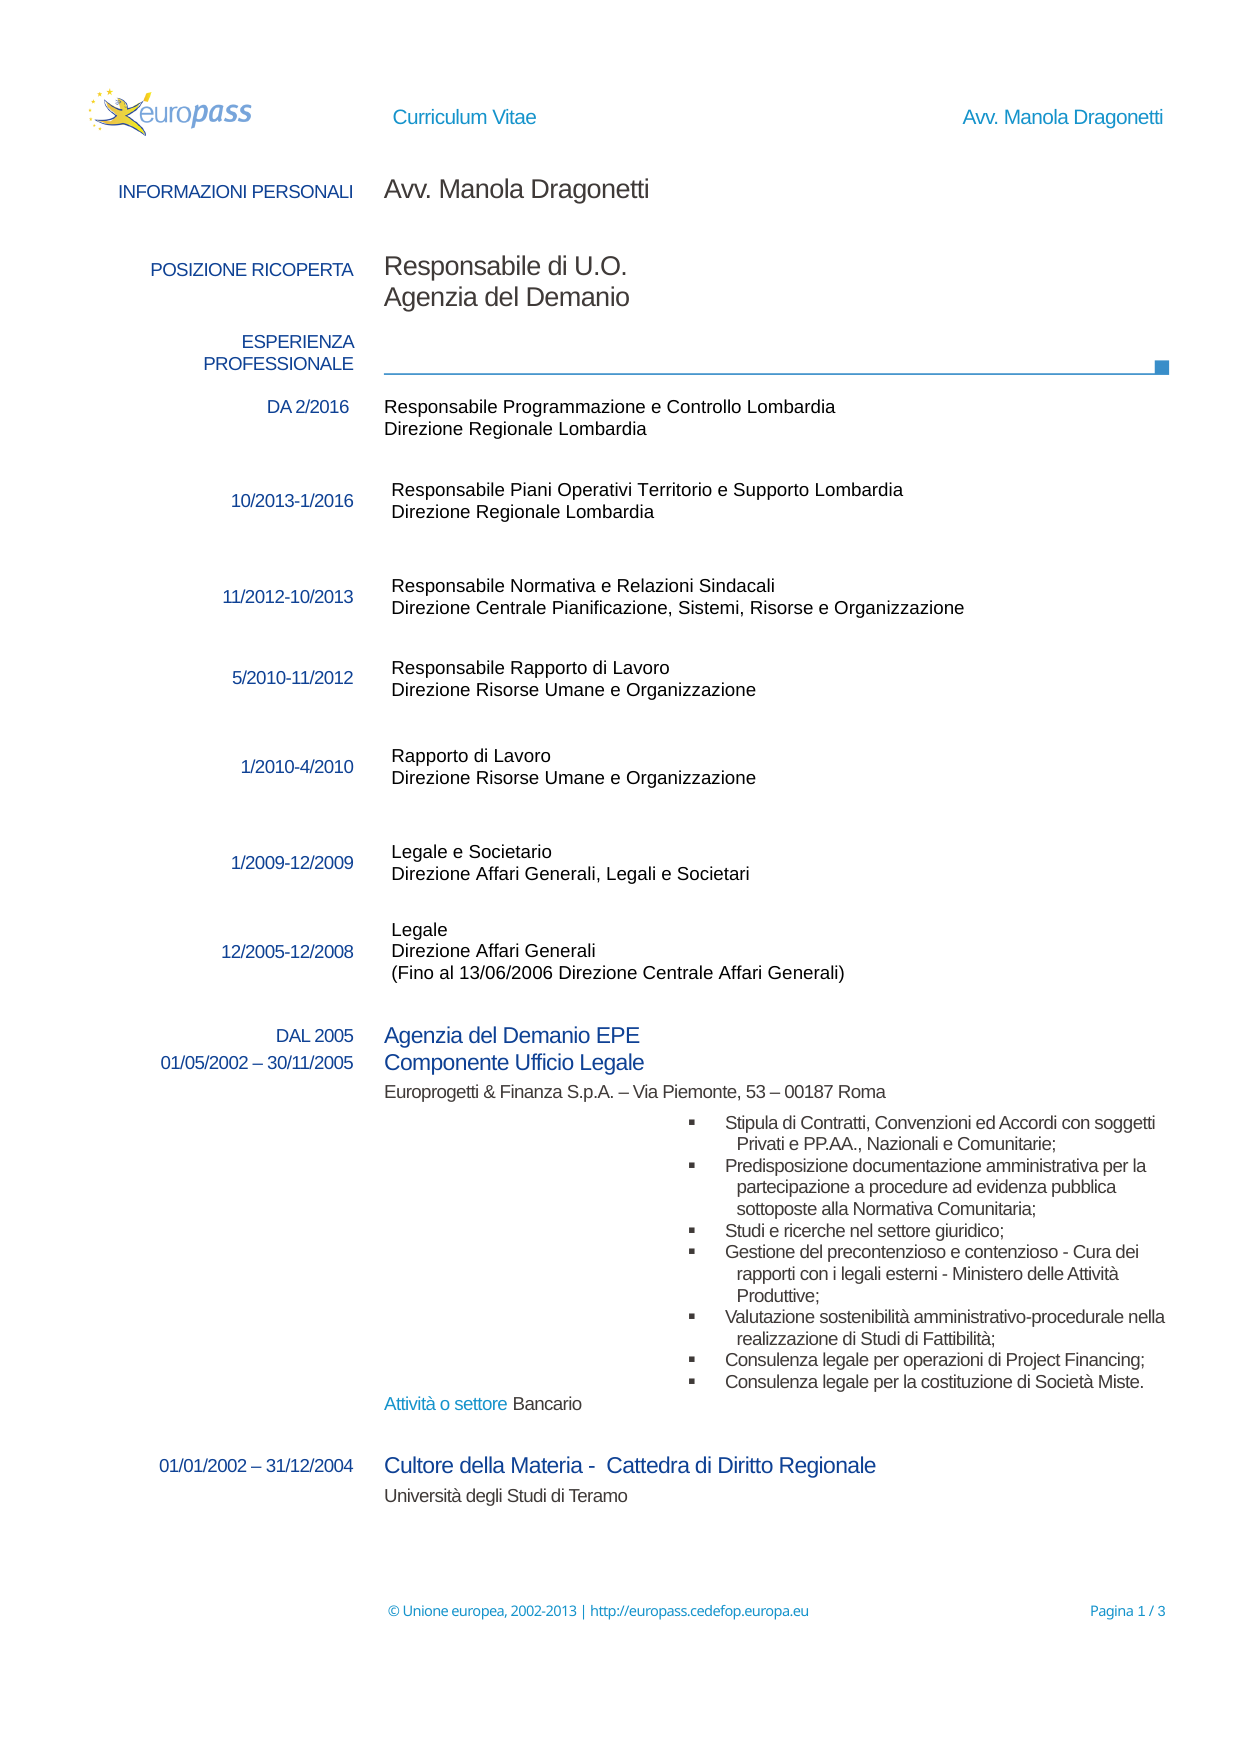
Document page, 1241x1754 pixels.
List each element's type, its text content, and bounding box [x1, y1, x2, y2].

table_cell Università degli Studi di Teramo [384, 1479, 1169, 1515]
table_cell [89, 374, 384, 396]
table_cell 1/2010-4/2010 [89, 715, 384, 818]
table_cell Dal 2005 [89, 1023, 384, 1049]
table_cell Componente Ufficio Legale [384, 1049, 1169, 1075]
table_cell 11/2012-10/2013 [89, 552, 384, 641]
table_cell Attività o settore Bancario [384, 1393, 1169, 1452]
table_header [384, 331, 1169, 373]
table_cell Legale e Societario Direzione Affari Generali, Legali e Societari [384, 819, 1169, 907]
table_cell 12/2005-12/2008 [89, 906, 384, 996]
table_header Responsabile di U.O. Agenzia del Demanio [384, 250, 1169, 312]
table_header 10/2013-1/2016 [89, 449, 384, 552]
table_header Avv. Manola Dragonetti [384, 171, 1169, 207]
table_header Responsabile Piani Operativi Territorio e Supporto Lombardia Direzione Regionale Lombardia [384, 449, 1169, 552]
table_cell [384, 996, 1169, 1022]
table_cell [89, 996, 384, 1022]
table_cell Responsabile Normativa e Relazioni Sindacali Direzione Centrale Pianificazione, Sistemi, Risorse e Organizzazione [384, 553, 1169, 641]
table_cell Responsabile Rapporto di Lavoro Direzione Risorse Umane e Organizzazione [384, 641, 1169, 715]
table_cell Cultore della Materia - Cattedra di Diritto Regionale [384, 1453, 1169, 1479]
table_cell 1/2009-12/2009 [89, 818, 384, 906]
table_cell Europrogetti & Finanza S.p.A. – Via Piemonte, 53 – 00187 Roma [384, 1075, 1169, 1111]
table_cell Da 2/2016 [89, 396, 384, 449]
table_cell Legale Direzione Affari Generali (Fino al 13/06/2006 Direzione Centrale Affari Generali) [384, 907, 1169, 995]
table_cell [384, 375, 1169, 396]
table_cell 01/01/2002 – 31/12/2004 [89, 1453, 384, 1515]
table_cell Agenzia del Demanio EPE [384, 1023, 1169, 1049]
table_header ESPERIENZA PROFESSIONALE [89, 331, 384, 374]
table_cell [89, 207, 1169, 230]
table_cell Responsabile Programmazione e Controllo Lombardia Direzione Regionale Lombardia [384, 396, 1169, 449]
table_cell 5/2010-11/2012 [89, 641, 384, 715]
table_cell Rapporto di Lavoro Direzione Risorse Umane e Organizzazione [384, 715, 1169, 818]
table_cell 01/05/2002 – 30/11/2005 [89, 1049, 384, 1452]
table_cell Stipula di Contratti, Convenzioni ed Accordi con soggetti Privati e PP.AA., Nazionali e Comunitarie; Predisposizione documentazione amministrativa per la partecipazione a procedure ad evidenza pubblica sottoposte alla Normativa Comunitaria; Studi e ricerche nel settore giuridico; Gestione del precontenzioso e contenzioso - Cura dei rapporti con i legali esterni - Ministero delle Attività Produttive; Valutazione sostenibilità amministrativo-procedurale nella realizzazione di Studi di Fattibilità; Consulenza legale per operazioni di Project Financing; Consulenza legale per la costituzione di Società Miste. [384, 1111, 1169, 1392]
table_header INFORMAZIONI PERSONALI [89, 171, 384, 207]
table_header POSIZIONE RICOPERTA [89, 250, 384, 312]
